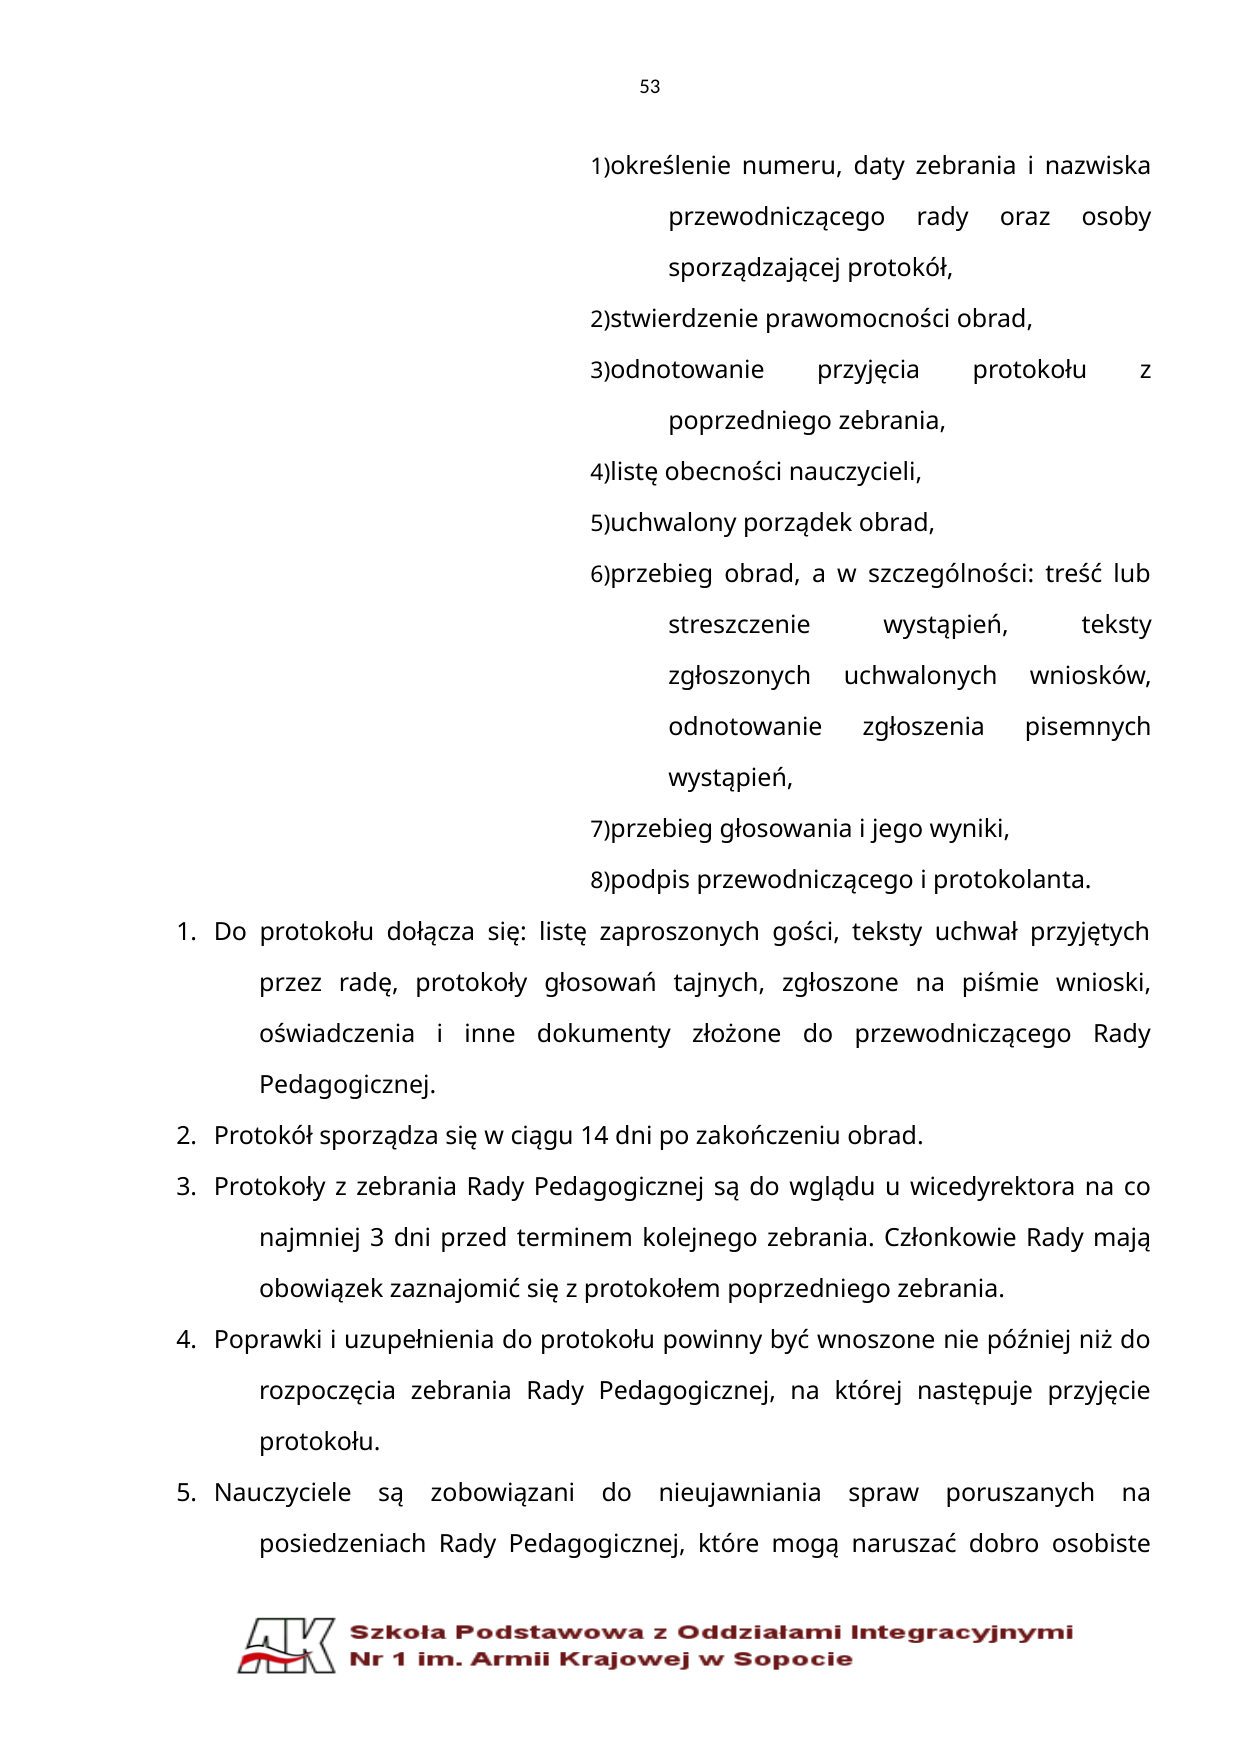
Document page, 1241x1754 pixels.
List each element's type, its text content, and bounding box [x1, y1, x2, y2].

list uchwalony porządek obrad, [590, 505, 1152, 539]
list Protokoły z zebrania Rady Pedagogicznej są do wglądu u wicedyrektora na co najmniej 3 dni przed terminem kolejnego zebrania. Członkowie Rady mają obowiązek zaznajomić się z protokołem poprzedniego zebrania. [176, 1168, 1152, 1304]
list przebieg obrad, a w szczególności: treść lub streszczenie wystąpień, teksty zgłoszonych uchwalonych wniosków, odnotowanie zgłoszenia pisemnych wystąpień, [590, 556, 1152, 794]
list przebieg głosowania i jego wyniki, [590, 811, 1152, 845]
list Do protokołu dołącza się: listę zaproszonych gości, teksty uchwał przyjętych przez radę, protokoły głosowań tajnych, zgłoszone na piśmie wnioski, oświadczenia i inne dokumenty złożone do przewodniczącego Rady Pedagogicznej. [176, 913, 1152, 1100]
list Nauczyciele są zobowiązani do nieujawniania spraw poruszanych na posiedzeniach Rady Pedagogicznej, które mogą naruszać dobro osobiste [176, 1475, 1152, 1560]
list podpis przewodniczącego i protokolanta. [590, 862, 1152, 896]
list Protokół sporządza się w ciągu 14 dni po zakończeniu obrad. [176, 1117, 1152, 1151]
list listę obecności nauczycieli, [590, 454, 1152, 488]
list odnotowanie przyjęcia protokołu z poprzedniego zebrania, [590, 352, 1152, 437]
list określenie numeru, daty zebrania i nazwiska przewodniczącego rady oraz osoby sporządzającej protokół, [590, 148, 1152, 284]
list Poprawki i uzupełnienia do protokołu powinny być wnoszone nie później niż do rozpoczęcia zebrania Rady Pedagogicznej, na której następuje przyjęcie protokołu. [176, 1322, 1152, 1458]
picture [236, 1611, 1122, 1680]
list stwierdzenie prawomocności obrad, [590, 301, 1152, 335]
